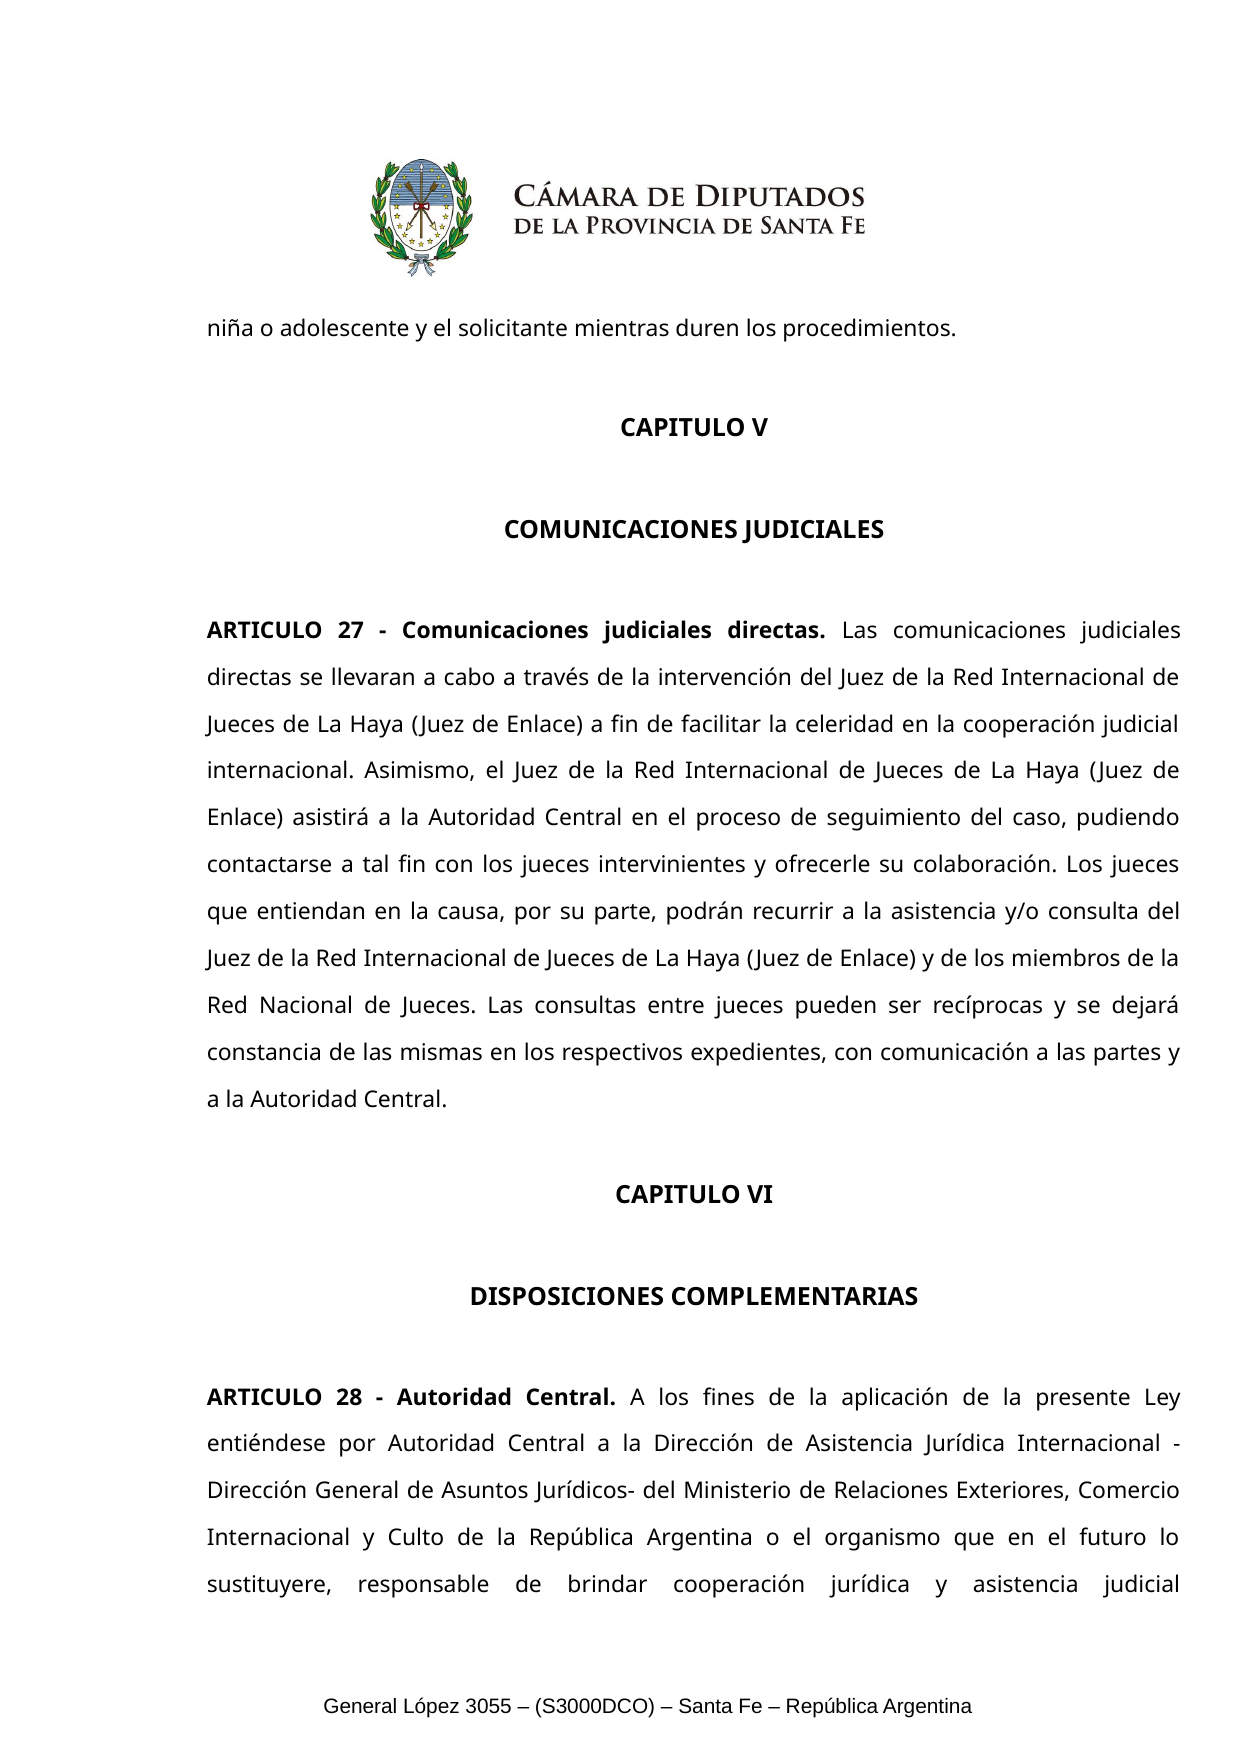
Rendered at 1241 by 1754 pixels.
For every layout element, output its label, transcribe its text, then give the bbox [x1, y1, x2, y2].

picture [370, 159, 865, 281]
text CAPITULO V [207, 410, 1181, 444]
text ARTICULO 27 - Comunicaciones judiciales directas. Las comunicaciones judiciales directas se llevaran a cabo a través de la intervención del Juez de la Red Internacional de Jueces de La Haya (Juez de Enlace) a fin de facilitar la celeridad en la cooperación judicial internacional. Asimismo, el Juez de la Red Internacional de Jueces de La Haya (Juez de Enlace) asistirá a la Autoridad Central en el proceso de seguimiento del caso, pudiendo contactarse a tal fin con los jueces intervinientes y ofrecerle su colaboración. Los jueces que entiendan en la causa, por su parte, podrán recurrir a la asistencia y/o consulta del Juez de la Red Internacional de Jueces de La Haya (Juez de Enlace) y de los miembros de la Red Nacional de Jueces. Las consultas entre jueces pueden ser recíprocas y se dejará constancia de las mismas en los respectivos expedientes, con comunicación a las partes y a la Autoridad Central. [207, 614, 1181, 1114]
text niña o adolescente y el solicitante mientras duren los procedimientos. [207, 312, 1181, 343]
text DISPOSICIONES COMPLEMENTARIAS [207, 1278, 1181, 1312]
text COMUNICACIONES JUDICIALES [207, 512, 1181, 546]
text ARTICULO 28 - Autoridad Central. A los fines de la aplicación de la presente Ley entiéndese por Autoridad Central a la Dirección de Asistencia Jurídica Internacional -Dirección General de Asuntos Jurídicos- del Ministerio de Relaciones Exteriores, Comercio Internacional y Culto de la República Argentina o el organismo que en el futuro lo sustituyere, responsable de brindar cooperación jurídica y asistencia judicial [207, 1381, 1181, 1599]
text CAPITULO VI [207, 1176, 1181, 1210]
